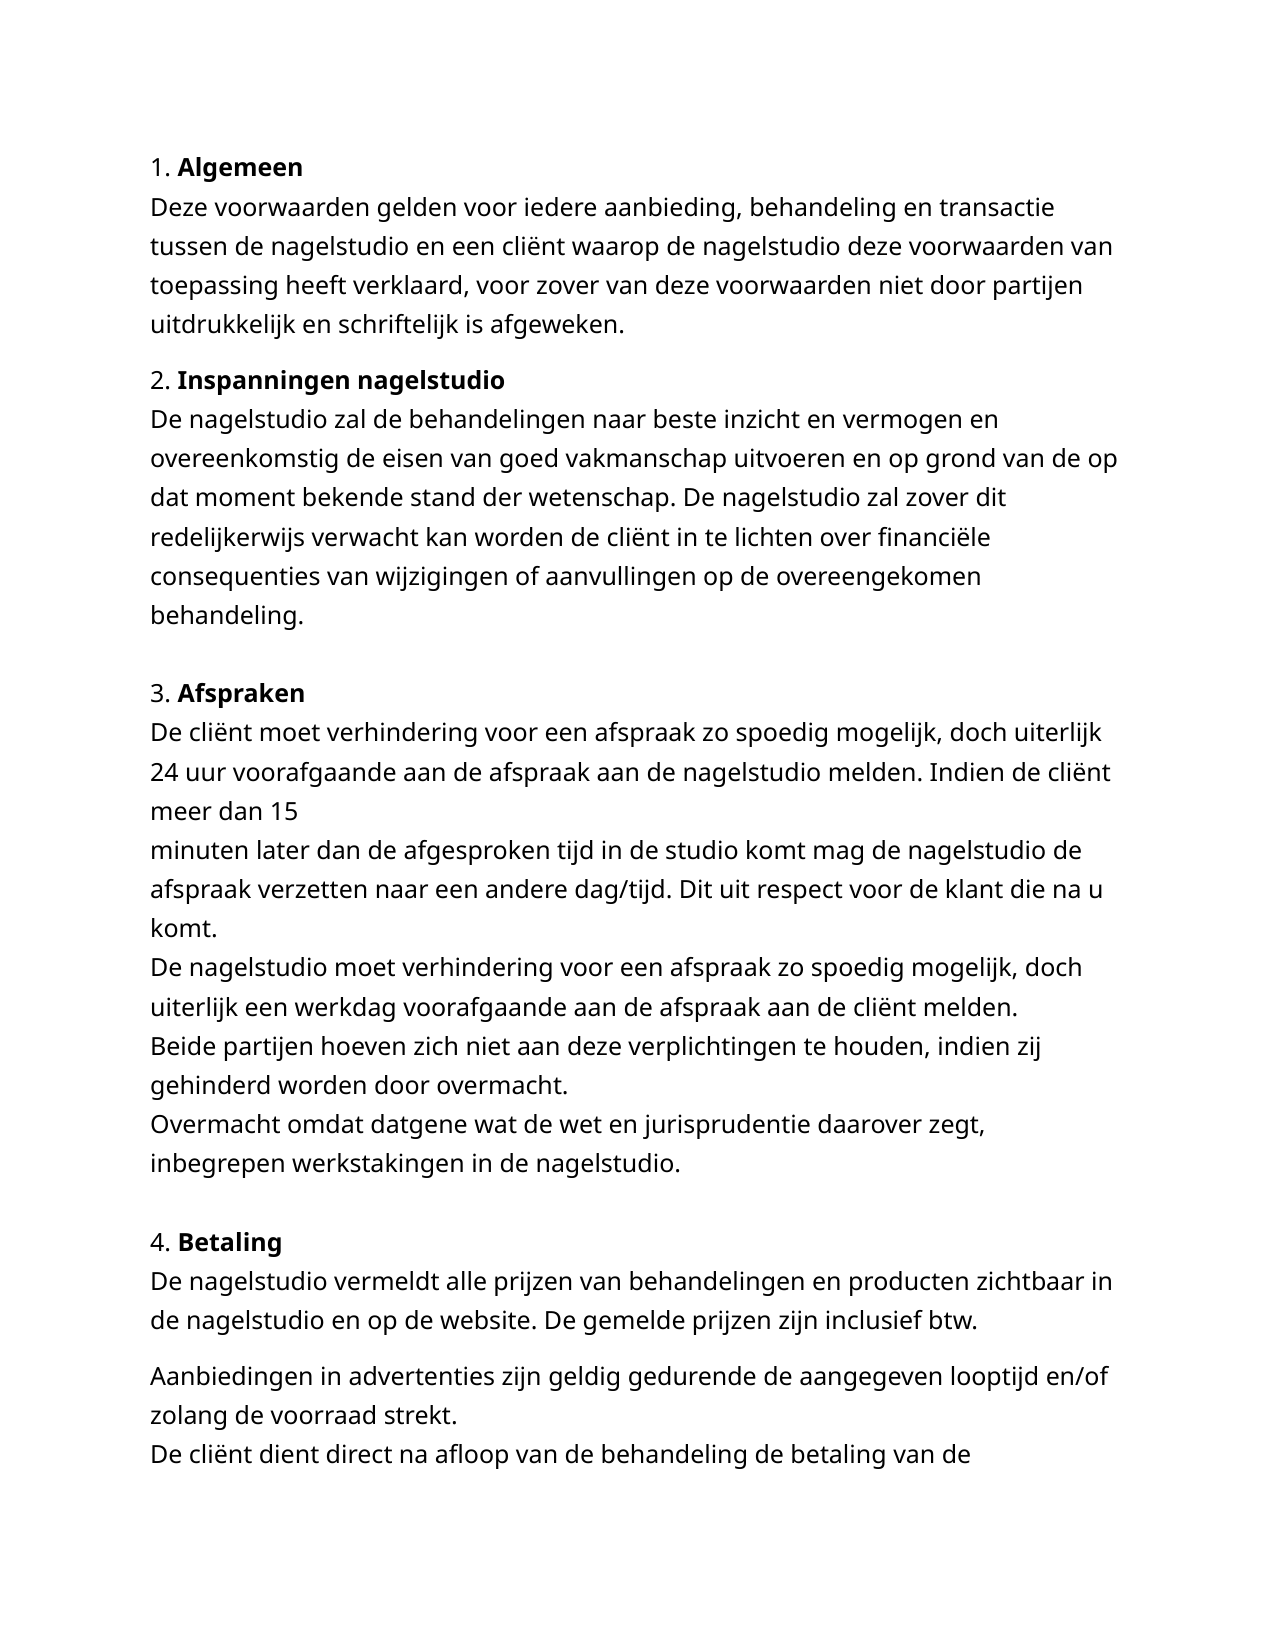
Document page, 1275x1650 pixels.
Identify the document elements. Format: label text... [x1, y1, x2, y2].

text Aanbiedingen in advertenties zijn geldig gedurende de aangegeven looptijd en/of zolang de voorraad strekt. De cliënt dient direct na afloop van de behandeling de betaling van de [150, 1358, 1125, 1471]
text 2. Inspanningen nagelstudio De nagelstudio zal de behandelingen naar beste inzicht en vermogen en overeenkomstig de eisen van goed vakmanschap uitvoeren en op grond van de op dat moment bekende stand der wetenschap. De nagelstudio zal zover dit redelijkerwijs verwacht kan worden de cliënt in te lichten over financiële consequenties van wijzigingen of aanvullingen op de overeengekomen behandeling. 3. Afspraken De cliënt moet verhindering voor een afspraak zo spoedig mogelijk, doch uiterlijk 24 uur voorafgaande aan de afspraak aan de nagelstudio melden. Indien de cliënt meer dan 15 minuten later dan de afgesproken tijd in de studio komt mag de nagelstudio de afspraak verzetten naar een andere dag/tijd. Dit uit respect voor de klant die na u komt. De nagelstudio moet verhindering voor een afspraak zo spoedig mogelijk, doch uiterlijk een werkdag voorafgaande aan de afspraak aan de cliënt melden. Beide partijen hoeven zich niet aan deze verplichtingen te houden, indien zij gehinderd worden door overmacht. Overmacht omdat datgene wat de wet en jurisprudentie daarover zegt, inbegrepen werkstakingen in de nagelstudio. 4. Betaling De nagelstudio vermeldt alle prijzen van behandelingen en producten zichtbaar in de nagelstudio en op de website. De gemelde prijzen zijn inclusief btw. [150, 362, 1125, 1337]
text 1. Algemeen Deze voorwaarden gelden voor iedere aanbieding, behandeling en transactie tussen de nagelstudio en een cliënt waarop de nagelstudio deze voorwaarden van toepassing heeft verklaard, voor zover van deze voorwaarden niet door partijen uitdrukkelijk en schriftelijk is afgeweken. [150, 150, 1125, 341]
